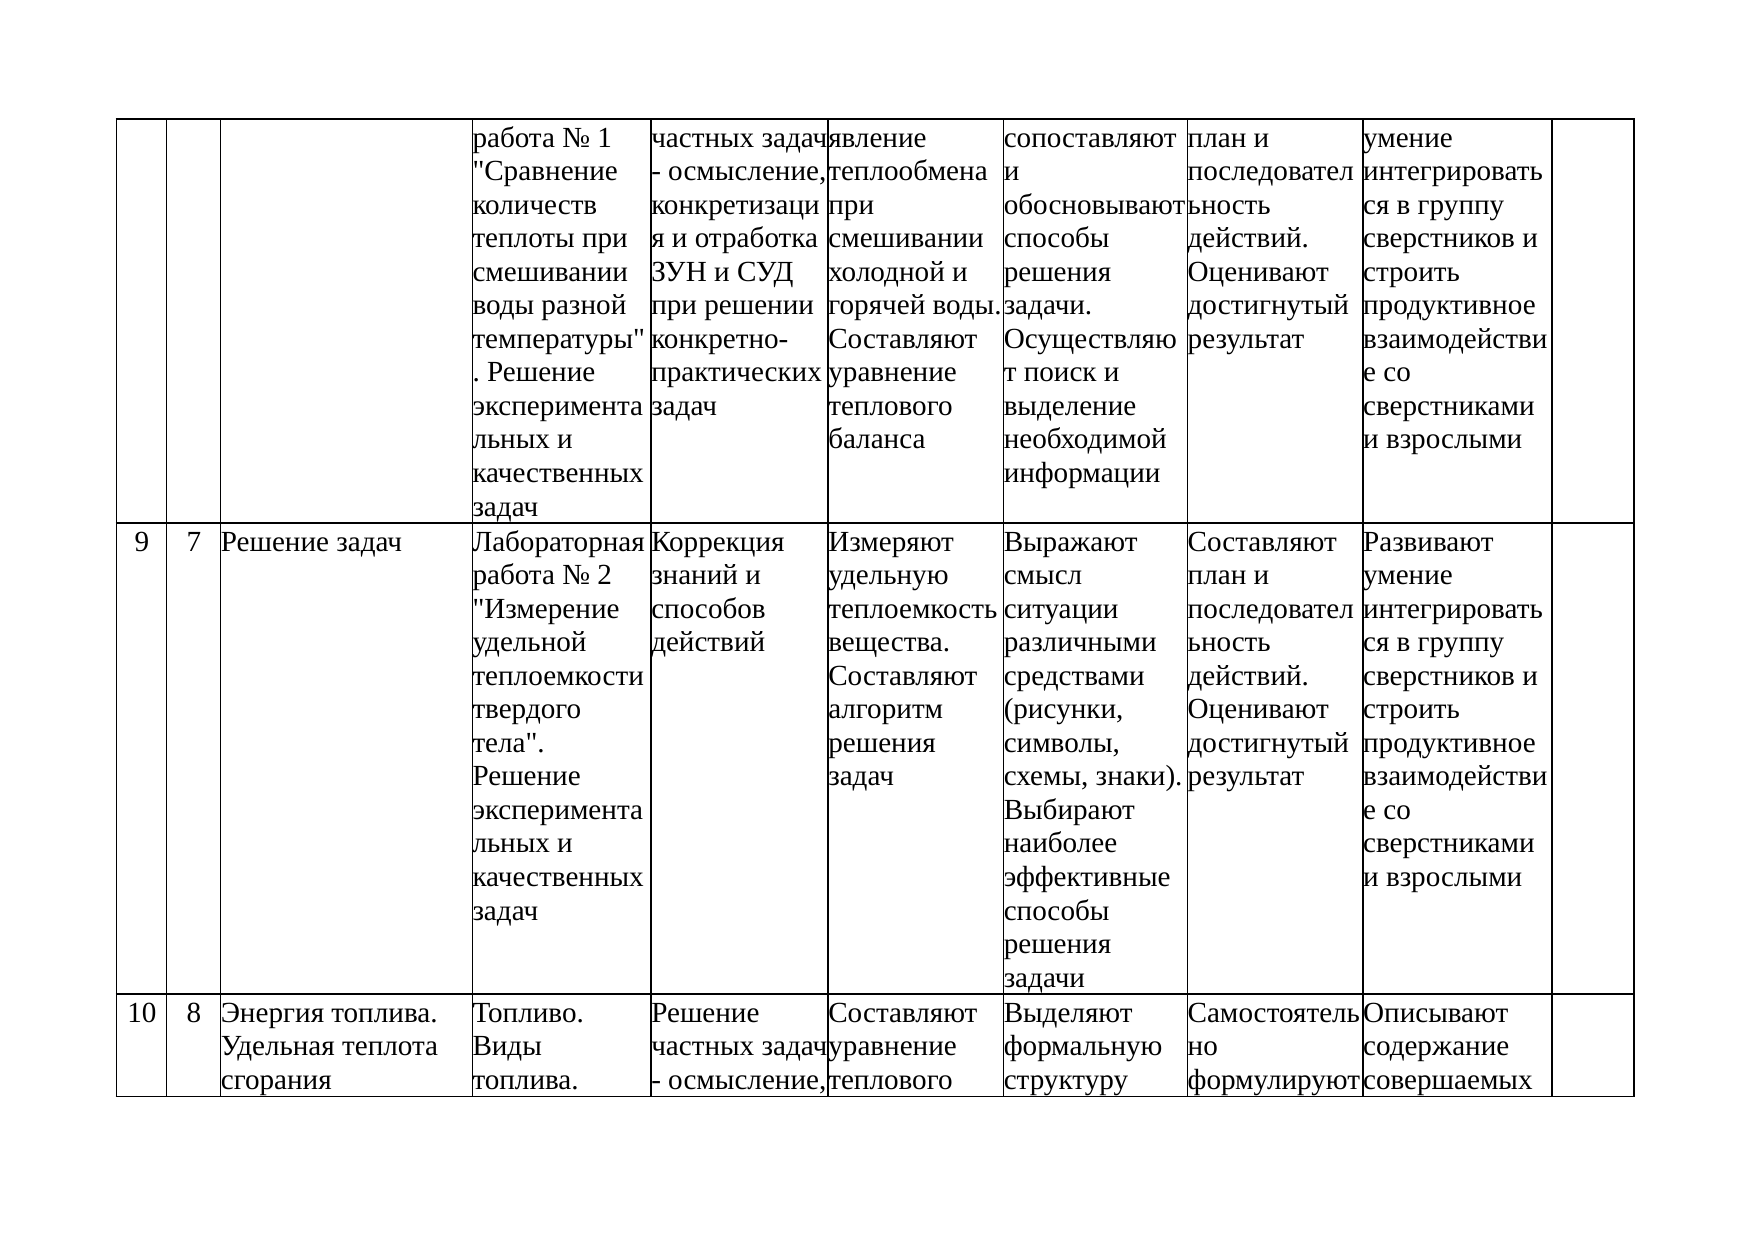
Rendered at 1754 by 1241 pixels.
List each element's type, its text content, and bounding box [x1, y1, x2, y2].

table_cell Самостоятельно формулируют [1188, 995, 1362, 1096]
table_cell Измеряют удельную теплоемкость вещества. Составляют алгоритм решения задач [829, 524, 1003, 993]
table_cell 10 [117, 995, 166, 1096]
table_cell Выделяют формальную структуру [1004, 995, 1187, 1096]
table_cell работа № 1 "Сравнение количеств теплоты при смешивании воды разной температуры". Решение экспериментальных и качественных задач [473, 120, 650, 522]
table_cell Топливо. Виды топлива. [473, 995, 650, 1096]
table_cell частных задач - осмысление, конкретизация и отработка ЗУН и СУД при решении конкретно-практических задач [652, 120, 827, 522]
table_cell [1553, 995, 1633, 1096]
table_cell Энергия топлива. Удельная теплота сгорания [221, 995, 472, 1096]
table_cell Описывают содержание совершаемых [1364, 995, 1551, 1096]
table_cell Выражают смысл ситуации различными средствами (рисунки, символы, схемы, знаки). Выбирают наиболее эффективные способы решения задачи [1004, 524, 1187, 993]
table_cell 9 [117, 524, 166, 993]
table_cell Решение частных задач - осмысление, [652, 995, 827, 1096]
table_cell Составляют план и последовательность действий. Оценивают достигнутый результат [1188, 524, 1362, 993]
table_cell Решение задач [221, 524, 472, 993]
table_cell Составляют уравнение теплового [829, 995, 1003, 1096]
table_cell Коррекция знаний и способов действий [652, 524, 827, 993]
table_cell план и последовательность действий. Оценивают достигнутый результат [1188, 120, 1362, 522]
table_cell [1553, 120, 1633, 522]
table_cell Развивают умение интегрироваться в группу сверстников и строить продуктивное взаимодействие со сверстниками и взрослыми [1364, 524, 1551, 993]
table_cell явление теплообмена при смешивании холодной и горячей воды. Составляют уравнение теплового баланса [829, 120, 1003, 522]
table_cell сопоставляют и обосновывают способы решения задачи. Осуществляют поиск и выделение необходимой информации [1004, 120, 1187, 522]
table_cell 8 [167, 995, 220, 1096]
table_cell [1553, 524, 1633, 993]
table_cell [221, 120, 472, 522]
table_cell [117, 120, 166, 522]
table_cell 7 [167, 524, 220, 993]
table_cell [167, 120, 220, 522]
table_cell Лабораторная работа № 2 "Измерение удельной теплоемкости твердого тела". Решение экспериментальных и качественных задач [473, 524, 650, 993]
table_cell умение интегрироваться в группу сверстников и строить продуктивное взаимодействие со сверстниками и взрослыми [1364, 120, 1551, 522]
